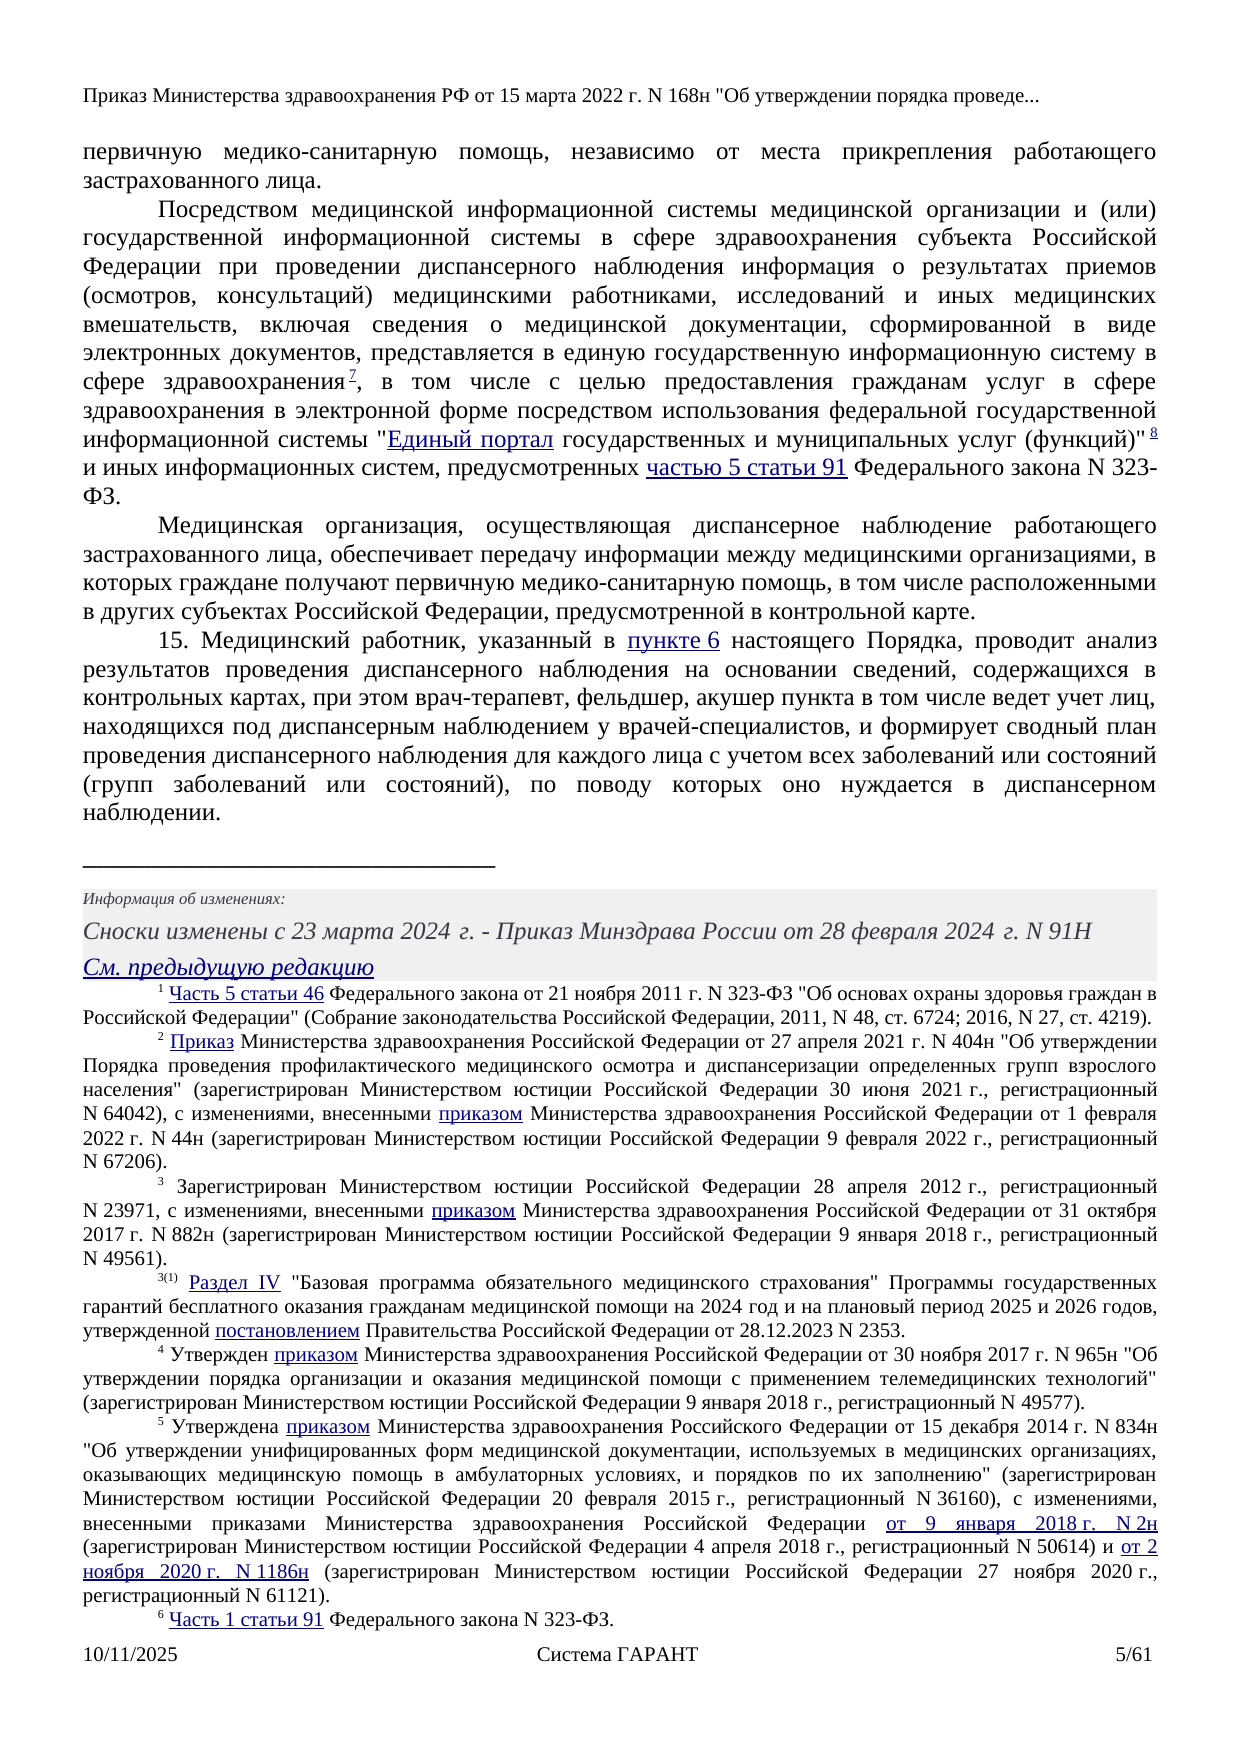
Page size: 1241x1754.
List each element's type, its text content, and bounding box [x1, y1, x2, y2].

text 3(1) Раздел IV "Базовая программа обязательного медицинского страхования" Программы государственных гарантий бесплатного оказания гражданам медицинской помощи на 2024 год и на плановый период 2025 и 2026 годов, утвержденной постановлением Правительства Российской Федерации от 28.12.2023 N 2353. [83, 1270, 1157, 1342]
text См. предыдущую редакцию [377, 952, 1157, 981]
text 5 Утверждена приказом Министерства здравоохранения Российского Федерации от 15 декабря 2014 г. N 834н "Об утверждении унифицированных форм медицинской документации, используемых в медицинских организациях, оказывающих медицинскую помощь в амбулаторных условиях, и порядков по их заполнению" (зарегистрирован Министерством юстиции Российской Федерации 20 февраля 2015 г., регистрационный N 36160), с изменениями, внесенными приказами Министерства здравоохранения Российской Федерации от 9 января 2018 г. N 2н (зарегистрирован Министерством юстиции Российской Федерации 4 апреля 2018 г., регистрационный N 50614) и от 2 ноября 2020 г. N 1186н (зарегистрирован Министерством юстиции Российской Федерации 27 ноября 2020 г., регистрационный N 61121). [83, 1414, 1157, 1607]
text 3 Зарегистрирован Министерством юстиции Российской Федерации 28 апреля 2012 г., регистрационный N 23971, с изменениями, внесенными приказом Министерства здравоохранения Российской Федерации от 31 октября 2017 г. N 882н (зарегистрирован Министерством юстиции Российской Федерации 9 января 2018 г., регистрационный N 49561). [83, 1173, 1157, 1270]
text 6 Часть 1 статьи 91 Федерального закона N 323-ФЗ. [83, 1607, 1157, 1631]
text 2 Приказ Министерства здравоохранения Российской Федерации от 27 апреля 2021 г. N 404н "Об утверждении Порядка проведения профилактического медицинского осмотра и диспансеризации определенных групп взрослого населения" (зарегистрирован Министерством юстиции Российской Федерации 30 июня 2021 г., регистрационный N 64042), с изменениями, внесенными приказом Министерства здравоохранения Российской Федерации от 1 февраля 2022 г. N 44н (зарегистрирован Министерством юстиции Российской Федерации 9 февраля 2022 г., регистрационный N 67206). [83, 1029, 1157, 1173]
text Медицинская организация, осуществляющая диспансерное наблюдение работающего застрахованного лица, обеспечивает передачу информации между медицинскими организациями, в которых граждане получают первичную медико-санитарную помощь, в том числе расположенными в других субъектах Российской Федерации, предусмотренной в контрольной карте. [83, 510, 1157, 625]
text 4 Утвержден приказом Министерства здравоохранения Российской Федерации от 30 ноября 2017 г. N 965н "Об утверждении порядка организации и оказания медицинской помощи с применением телемедицинских технологий" (зарегистрирован Министерством юстиции Российской Федерации 9 января 2018 г., регистрационный N 49577). [83, 1342, 1157, 1414]
text Информация об изменениях: [287, 889, 1157, 908]
text 15. Медицинский работник, указанный в пункте 6 настоящего Порядка, проводит анализ результатов проведения диспансерного наблюдения на основании сведений, содержащихся в контрольных картах, при этом врач-терапевт, фельдшер, акушер пункта в том числе ведет учет лиц, находящихся под диспансерным наблюдением у врачей-специалистов, и формирует сводный план проведения диспансерного наблюдения для каждого лица с учетом всех заболеваний или состояний (групп заболеваний или состояний), по поводу которых оно нуждается в диспансерном наблюдении. [83, 625, 1157, 826]
text Посредством медицинской информационной системы медицинской организации и (или) государственной информационной системы в сфере здравоохранения субъекта Российской Федерации при проведении диспансерного наблюдения информация о результатах приемов (осмотров, консультаций) медицинскими работниками, исследований и иных медицинских вмешательств, включая сведения о медицинской документации, сформированной в виде электронных документов, представляется в единую государственную информационную систему в сфере здравоохранения 7, в том числе с целью предоставления гражданам услуг в сфере здравоохранения в электронной форме посредством использования федеральной государственной информационной системы "Единый портал государственных и муниципальных услуг (функций)" 8 и иных информационных систем, предусмотренных частью 5 статьи 91 Федерального закона N 323-ФЗ. [83, 194, 1157, 510]
text 1 Часть 5 статьи 46 Федерального закона от 21 ноября 2011 г. N 323-ФЗ "Об основах охраны здоровья граждан в Российской Федерации" (Собрание законодательства Российской Федерации, 2011, N 48, ст. 6724; 2016, N 27, ст. 4219). [83, 981, 1157, 1029]
text Сноски изменены с 23 марта 2024 г. - Приказ Минздрава России от 28 февраля 2024 г. N 91Н [1094, 916, 1157, 944]
text ────────────────────────────── [83, 855, 1157, 881]
text первичную медико-санитарную помощь, независимо от места прикрепления работающего застрахованного лица. [83, 136, 1157, 194]
